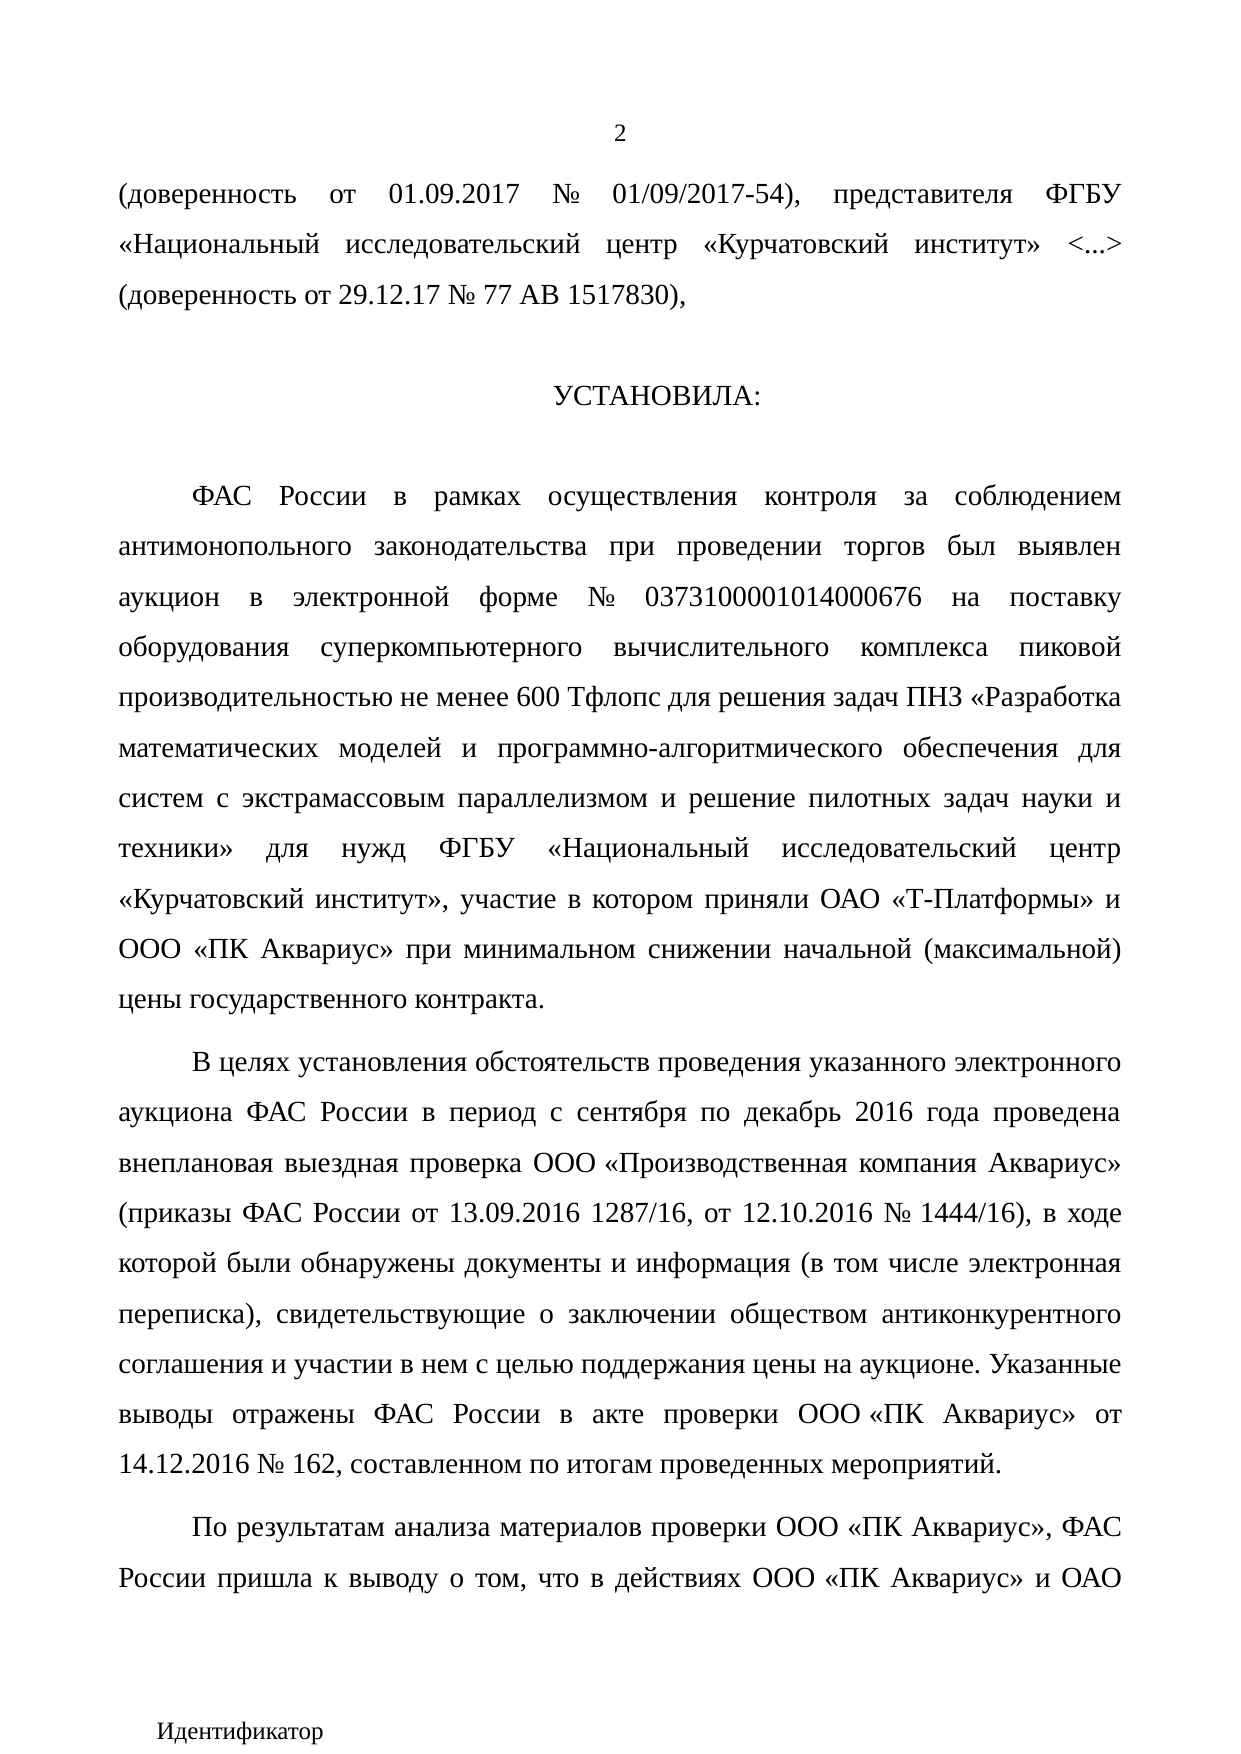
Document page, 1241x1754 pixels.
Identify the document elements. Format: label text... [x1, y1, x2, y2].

text (доверенность от 01.09.2017 № 01/09/2017-54), представителя ФГБУ «Национальный исследовательский центр «Курчатовский институт» <...> (доверенность от 29.12.17 № 77 АВ 1517830), [118, 176, 1122, 311]
text ФАС России в рамках осуществления контроля за соблюдением антимонопольного законодательства при проведении торгов был выявлен аукцион в электронной форме № 0373100001014000676 на поставку оборудования суперкомпьютерного вычислительного комплекса пиковой производительностью не менее 600 Тфлопс для решения задач ПНЗ «Разработка математических моделей и программно-алгоритмического обеспечения для систем с экстрамассовым параллелизмом и решение пилотных задач науки и техники» для нужд ФГБУ «Национальный исследовательский центр «Курчатовский институт», участие в котором приняли ОАО «Т-Платформы» и ООО «ПК Аквариус» при минимальном снижении начальной (максимальной) цены государственного контракта. [118, 478, 1122, 1015]
text УСТАНОВИЛА: [118, 378, 1122, 411]
text По результатам анализа материалов проверки ООО «ПК Аквариус», ФАС России пришла к выводу о том, что в действиях ООО «ПК Аквариус» и ОАО [118, 1509, 1122, 1593]
text В целях установления обстоятельств проведения указанного электронного аукциона ФАС России в период с сентября по декабрь 2016 года проведена внеплановая выездная проверка ООО «Производственная компания Аквариус» (приказы ФАС России от 13.09.2016 1287/16, от 12.10.2016 № 1444/16), в ходе которой были обнаружены документы и информация (в том числе электронная переписка), свидетельствующие о заключении обществом антиконкурентного соглашения и участии в нем с целью поддержания цены на аукционе. Указанные выводы отражены ФАС России в акте проверки ООО «ПК Аквариус» от 14.12.2016 № 162, составленном по итогам проведенных мероприятий. [118, 1044, 1122, 1480]
